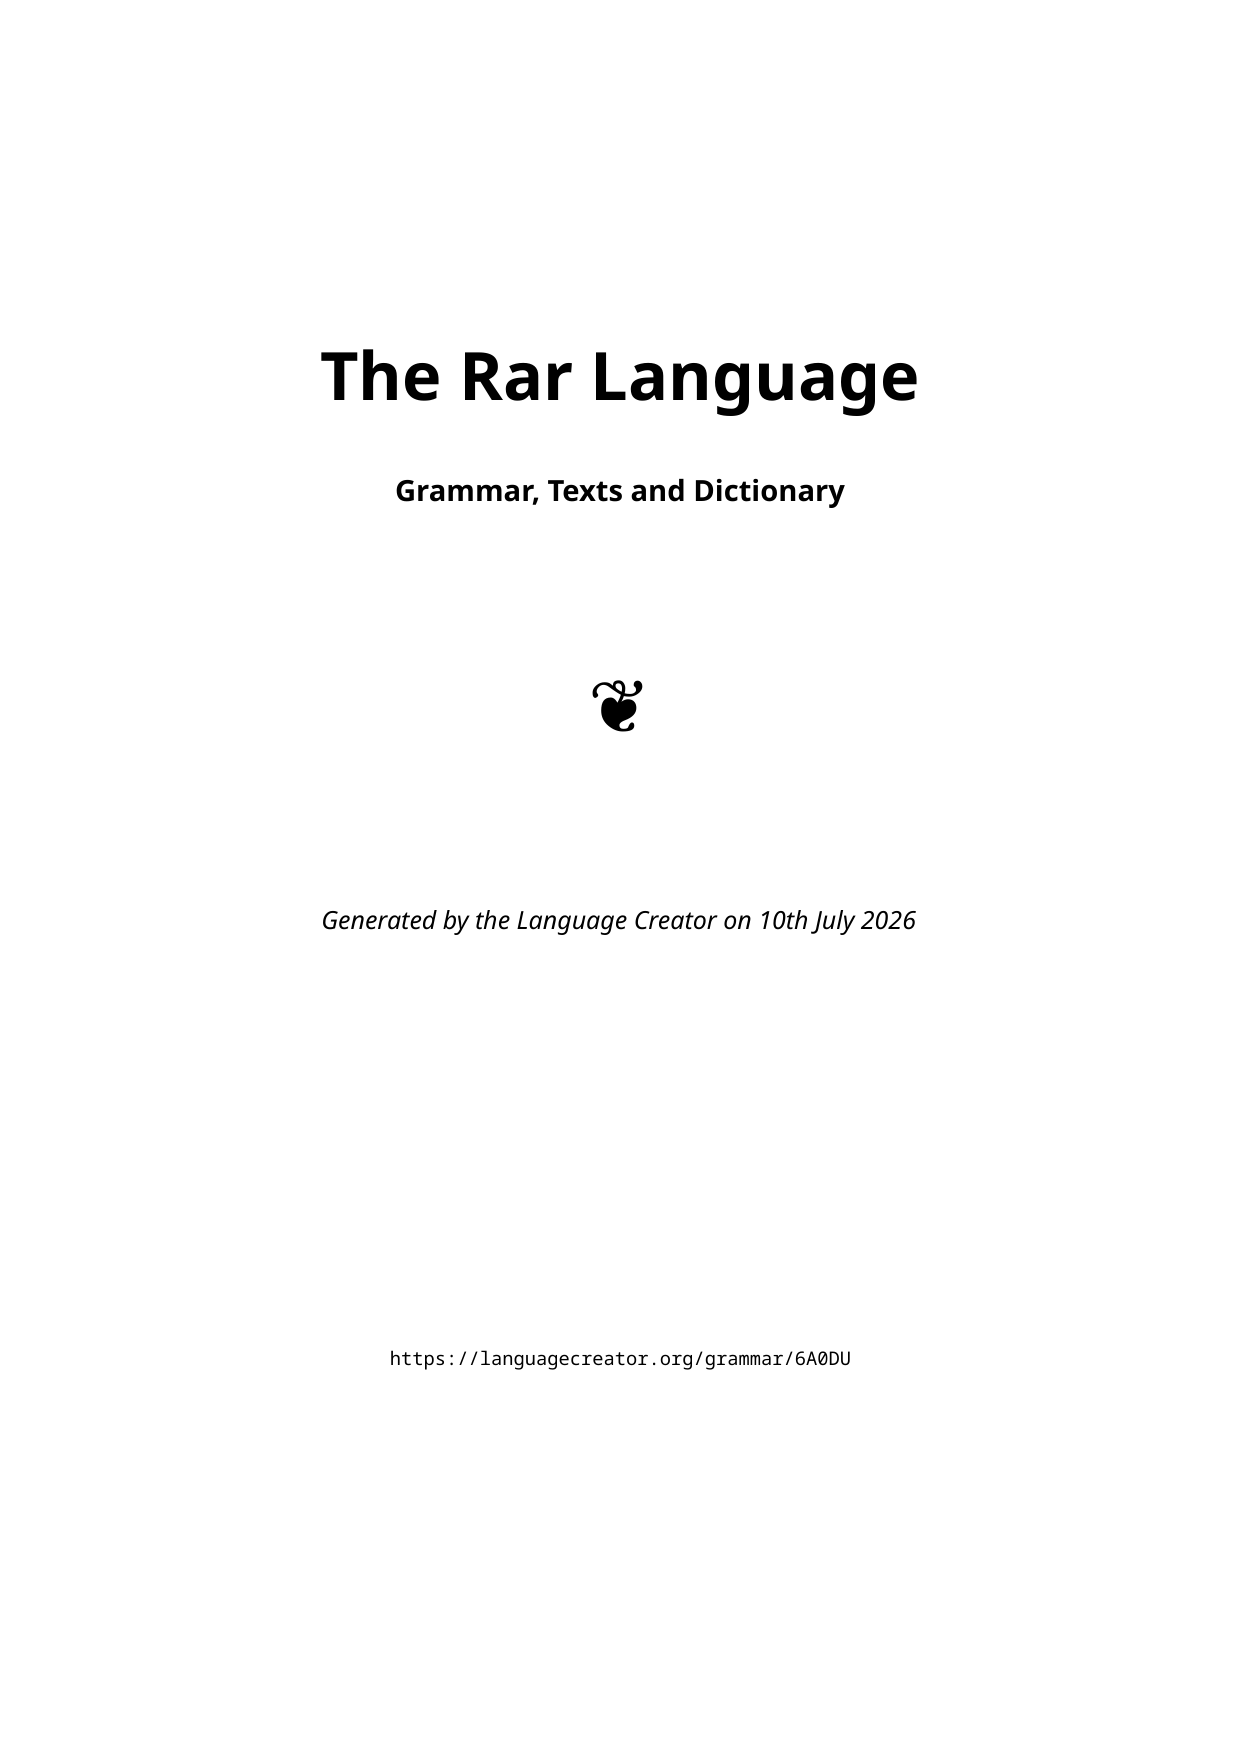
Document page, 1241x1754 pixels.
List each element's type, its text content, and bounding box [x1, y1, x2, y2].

text Generated by the Language Creator on 10th July 2026 [150, 903, 1090, 937]
text https://languagecreator.org/grammar/6A0DU [150, 1345, 1090, 1371]
text The Rar Language [150, 329, 1090, 419]
text Grammar, Texts and Dictionary [150, 471, 1090, 510]
text ❦ [150, 663, 1090, 749]
